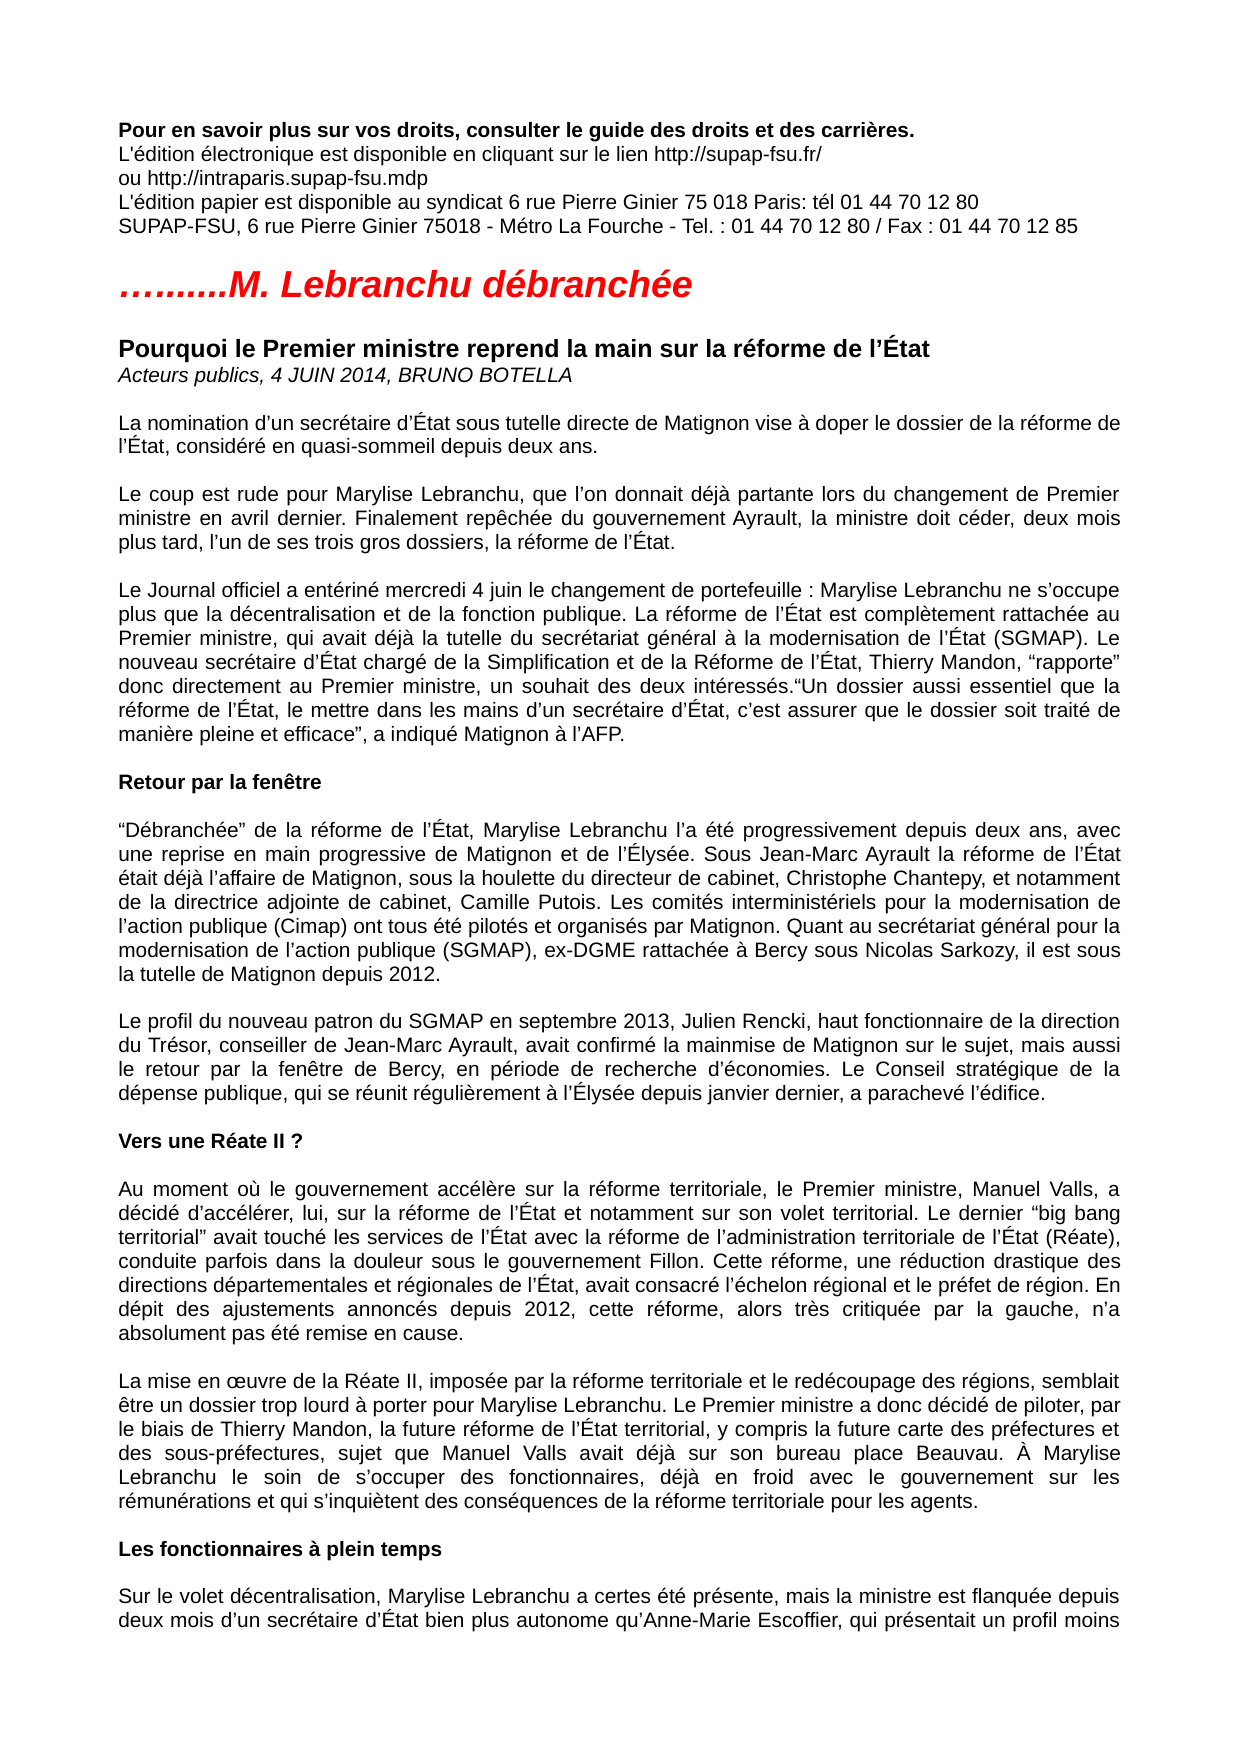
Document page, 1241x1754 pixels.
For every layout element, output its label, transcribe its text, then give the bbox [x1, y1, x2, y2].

text La nomination d’un secrétaire d’État sous tutelle directe de Matignon vise à doper le dossier de la réforme de l’État, considéré en quasi-sommeil depuis deux ans. [118, 410, 1122, 458]
text Vers une Réate II ? [118, 1129, 1122, 1153]
text Acteurs publics, 4 JUIN 2014, BRUNO BOTELLA [118, 362, 1122, 386]
text La mise en œuvre de la Réate II, imposée par la réforme territoriale et le redécoupage des régions, semblait être un dossier trop lourd à porter pour Marylise Lebranchu. Le Premier ministre a donc décidé de piloter, par le biais de Thierry Mandon, la future réforme de l’État territorial, y compris la future carte des préfectures et des sous-préfectures, sujet que Manuel Valls avait déjà sur son bureau place Beauvau. À Marylise Lebranchu le soin de s’occuper des fonctionnaires, déjà en froid avec le gouvernement sur les rémunérations et qui s’inquiètent des conséquences de la réforme territoriale pour les agents. [118, 1369, 1122, 1512]
text ….......M. Lebranchu débranchée [118, 262, 1122, 305]
text Les fonctionnaires à plein temps [118, 1536, 1122, 1560]
text Le Journal officiel a entériné mercredi 4 juin le changement de portefeuille : Marylise Lebranchu ne s’occupe plus que la décentralisation et de la fonction publique. La réforme de l’État est complètement rattachée au Premier ministre, qui avait déjà la tutelle du secrétariat général à la modernisation de l’État (SGMAP). Le nouveau secrétaire d’État chargé de la Simplification et de la Réforme de l’État, Thierry Mandon, “rapporte” donc directement au Premier ministre, un souhait des deux intéressés.“Un dossier aussi essentiel que la réforme de l’État, le mettre dans les mains d’un secrétaire d’État, c’est assurer que le dossier soit traité de manière pleine et efficace”, a indiqué Matignon à l’AFP. [118, 578, 1122, 746]
text Pour en savoir plus sur vos droits, consulter le guide des droits et des carrières. [118, 118, 1122, 142]
text ou http://intraparis.supap-fsu.mdp [118, 166, 1122, 190]
text Le profil du nouveau patron du SGMAP en septembre 2013, Julien Rencki, haut fonctionnaire de la direction du Trésor, conseiller de Jean-Marc Ayrault, avait confirmé la mainmise de Matignon sur le sujet, mais aussi le retour par la fenêtre de Bercy, en période de recherche d’économies. Le Conseil stratégique de la dépense publique, qui se réunit régulièrement à l’Élysée depuis janvier dernier, a parachevé l’édifice. [118, 1009, 1122, 1105]
text L'édition électronique est disponible en cliquant sur le lien http://supap-fsu.fr/ [118, 142, 1122, 166]
text Le coup est rude pour Marylise Lebranchu, que l’on donnait déjà partante lors du changement de Premier ministre en avril dernier. Finalement repêchée du gouvernement Ayrault, la ministre doit céder, deux mois plus tard, l’un de ses trois gros dossiers, la réforme de l’État. [118, 482, 1122, 554]
text Au moment où le gouvernement accélère sur la réforme territoriale, le Premier ministre, Manuel Valls, a décidé d’accélérer, lui, sur la réforme de l’État et notamment sur son volet territorial. Le dernier “big bang territorial” avait touché les services de l’État avec la réforme de l’administration territoriale de l’État (Réate), conduite parfois dans la douleur sous le gouvernement Fillon. Cette réforme, une réduction drastique des directions départementales et régionales de l’État, avait consacré l’échelon régional et le préfet de région. En dépit des ajustements annoncés depuis 2012, cette réforme, alors très critiquée par la gauche, n’a absolument pas été remise en cause. [118, 1177, 1122, 1345]
text “Débranchée” de la réforme de l’État, Marylise Lebranchu l’a été progressivement depuis deux ans, avec une reprise en main progressive de Matignon et de l’Élysée. Sous Jean-Marc Ayrault la réforme de l’État était déjà l’affaire de Matignon, sous la houlette du directeur de cabinet, Christophe Chantepy, et notamment de la directrice adjointe de cabinet, Camille Putois. Les comités interministériels pour la modernisation de l’action publique (Cimap) ont tous été pilotés et organisés par Matignon. Quant au secrétariat général pour la modernisation de l’action publique (SGMAP), ex-DGME rattachée à Bercy sous Nicolas Sarkozy, il est sous la tutelle de Matignon depuis 2012. [118, 818, 1122, 985]
text Retour par la fenêtre [118, 770, 1122, 794]
text Pourquoi le Premier ministre reprend la main sur la réforme de l’État [118, 334, 1122, 362]
text L'édition papier est disponible au syndicat 6 rue Pierre Ginier 75 018 Paris: tél 01 44 70 12 80 [118, 190, 1122, 214]
text SUPAP-FSU, 6 rue Pierre Ginier 75018 - Métro La Fourche - Tel. : 01 44 70 12 80 / Fax : 01 44 70 12 85 [118, 214, 1122, 238]
text Sur le volet décentralisation, Marylise Lebranchu a certes été présente, mais la ministre est flanquée depuis deux mois d’un secrétaire d’État bien plus autonome qu’Anne-Marie Escoffier, qui présentait un profil moins [118, 1584, 1122, 1632]
